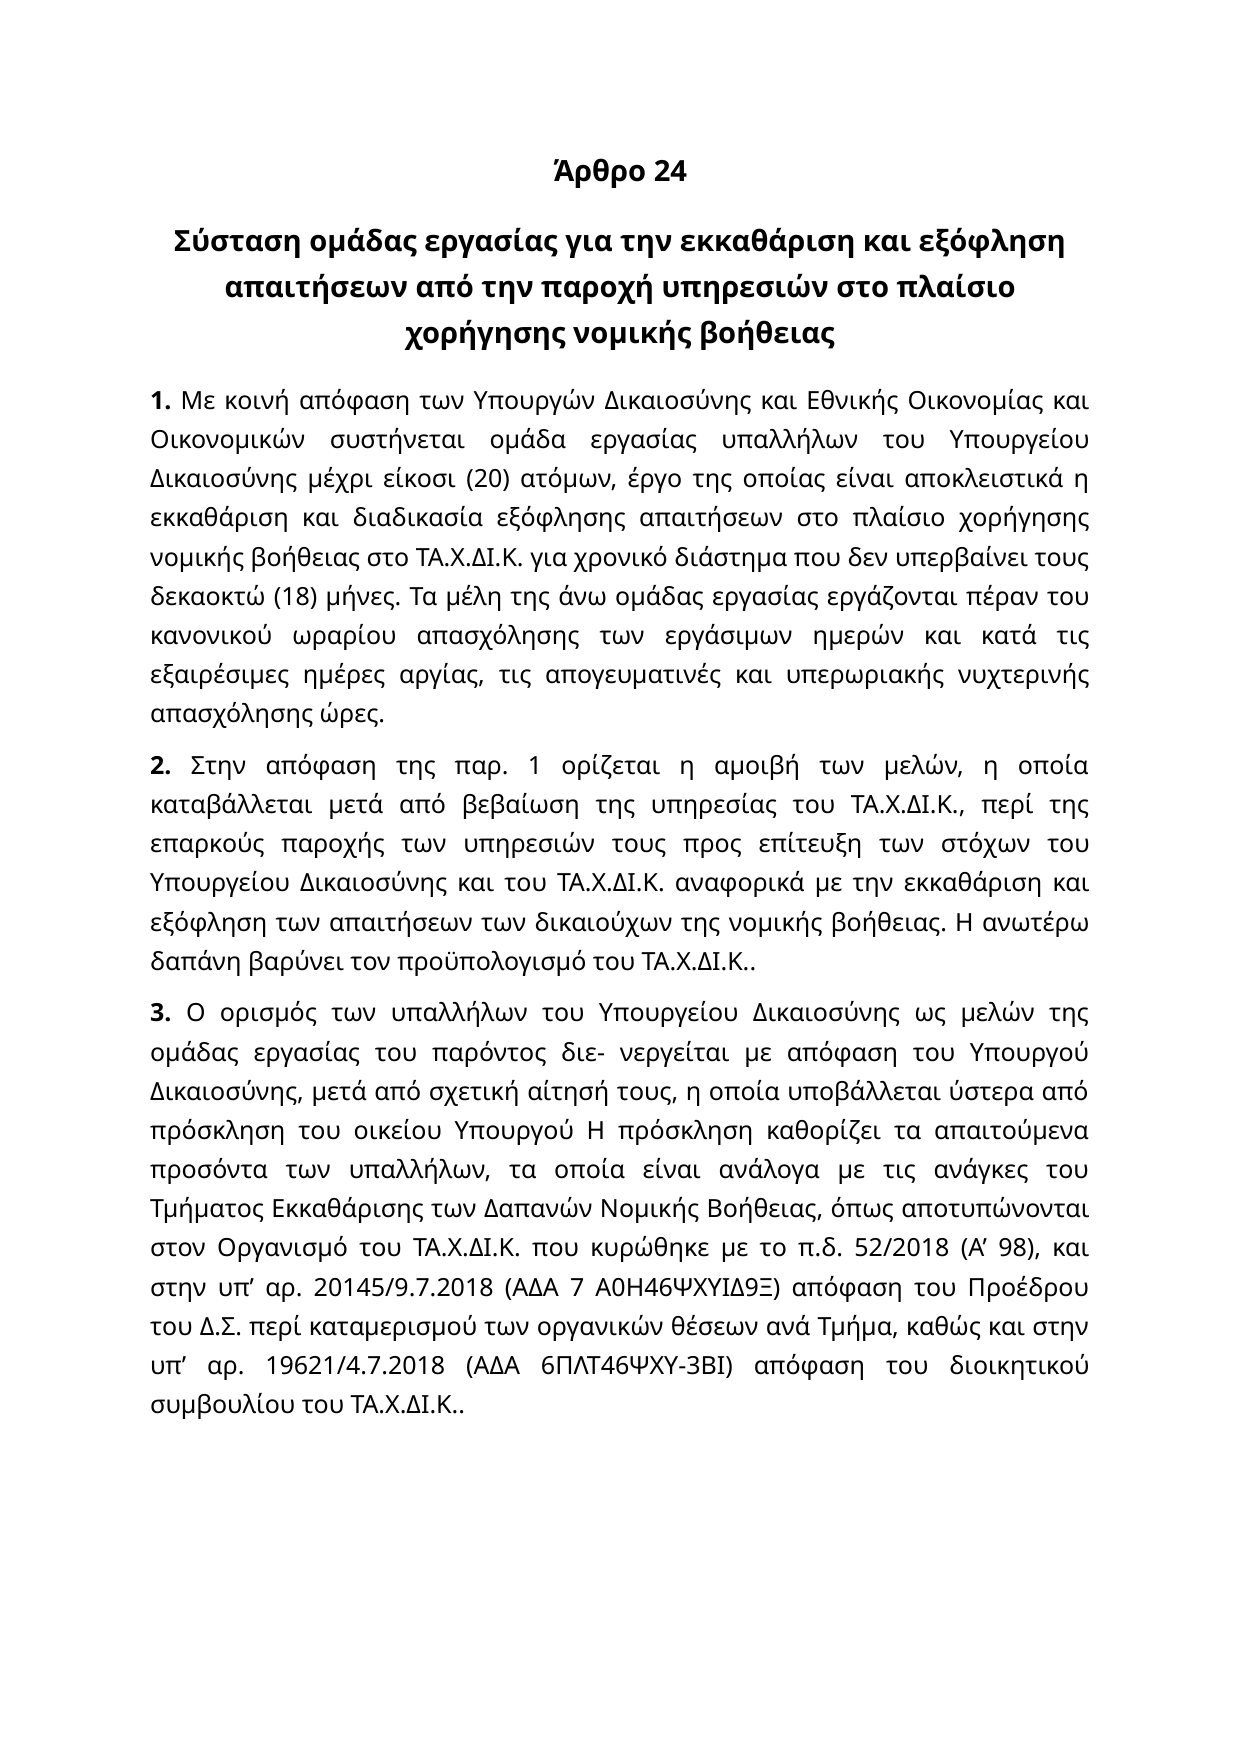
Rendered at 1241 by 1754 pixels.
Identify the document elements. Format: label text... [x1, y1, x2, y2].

subtitle Σύσταση ομάδας εργασίας για την εκκαθάριση και εξόφληση απαιτήσεων από την παροχή υπηρεσιών στο πλαίσιο χορήγησης νομικής βοήθειας [150, 221, 1090, 352]
text 2. Στην απόφαση της παρ. 1 ορίζεται η αμοιβή των μελών, η οποία καταβάλλεται μετά από βεβαίωση της υπηρεσίας του ΤΑ.Χ.ΔΙ.Κ., περί της επαρκούς παροχής των υπηρεσιών τους προς επίτευξη των στόχων του Υπουργείου Δικαιοσύνης και του ΤΑ.Χ.ΔΙ.Κ. αναφορικά με την εκκαθάριση και εξόφληση των απαιτήσεων των δικαιούχων της νομικής βοήθειας. Η ανωτέρω δαπάνη βαρύνει τον προϋπολογισμό του ΤΑ.Χ.ΔΙ.Κ.. [150, 747, 1090, 977]
subtitle Άρθρο 24 [150, 150, 1090, 190]
text 1. Με κοινή απόφαση των Υπουργών Δικαιοσύνης και Εθνικής Οικονομίας και Οικονομικών συστήνεται ομάδα εργασίας υπαλλήλων του Υπουργείου Δικαιοσύνης μέχρι είκοσι (20) ατόμων, έργο της οποίας είναι αποκλειστικά η εκκαθάριση και διαδικασία εξόφλησης απαιτήσεων στο πλαίσιο χορήγησης νομικής βοήθειας στο ΤΑ.Χ.ΔΙ.Κ. για χρονικό διάστημα που δεν υπερβαίνει τους δεκαοκτώ (18) μήνες. Τα μέλη της άνω ομάδας εργασίας εργάζονται πέραν του κανονικού ωραρίου απασχόλησης των εργάσιμων ημερών και κατά τις εξαιρέσιμες ημέρες αργίας, τις απογευματινές και υπερωριακής νυχτερινής απασχόλησης ώρες. [150, 382, 1090, 730]
text 3. Ο ορισμός των υπαλλήλων του Υπουργείου Δικαιοσύνης ως μελών της ομάδας εργασίας του παρόντος διε- νεργείται με απόφαση του Υπουργού Δικαιοσύνης, μετά από σχετική αίτησή τους, η οποία υποβάλλεται ύστερα από πρόσκληση του οικείου Υπουργού Η πρόσκληση καθορίζει τα απαιτούμενα προσόντα των υπαλλήλων, τα οποία είναι ανάλογα με τις ανάγκες του Τμήματος Εκκαθάρισης των Δαπανών Νομικής Βοήθειας, όπως αποτυπώνονται στον Οργανισμό του ΤΑ.Χ.ΔΙ.Κ. που κυρώθηκε με το π.δ. 52/2018 (Α’ 98), και στην υπ’ αρ. 20145/9.7.2018 (ΑΔΑ 7 Α0Η46ΨΧΥΙΔ9Ξ) απόφαση του Προέδρου του Δ.Σ. περί καταμερισμού των οργανικών θέσεων ανά Τμήμα, καθώς και στην υπ’ αρ. 19621/4.7.2018 (ΑΔΑ 6ΠΛΤ46ΨΧΥ-3ΒΙ) απόφαση του διοικητικού συμβουλίου του ΤΑ.Χ.ΔΙ.Κ.. [150, 995, 1090, 1421]
